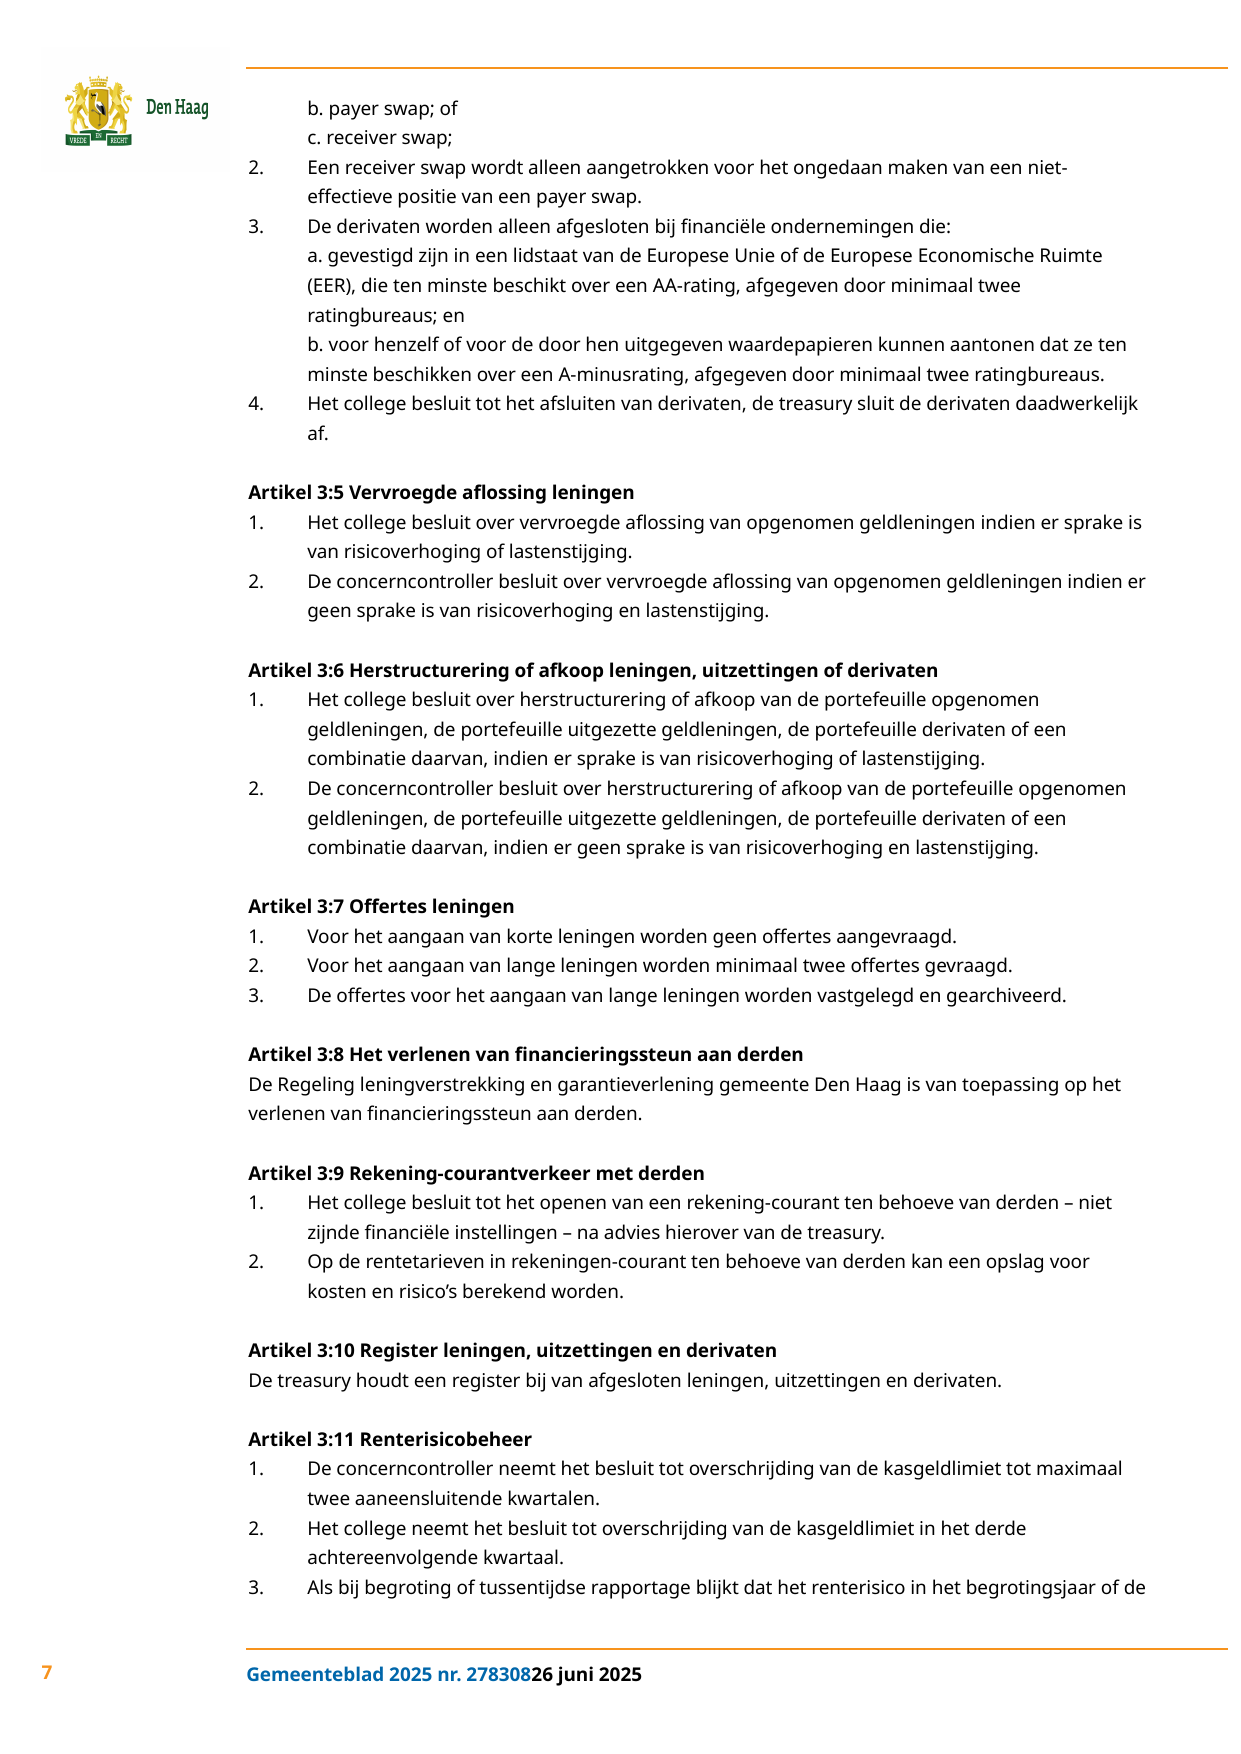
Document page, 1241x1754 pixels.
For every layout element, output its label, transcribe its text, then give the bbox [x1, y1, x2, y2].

list c. receiver swap; [248, 124, 1152, 150]
picture [41, 47, 231, 172]
list Voor het aangaan van korte leningen worden geen offertes aangevraagd. [248, 923, 1152, 949]
text Artikel 3:10 Register leningen, uitzettingen en derivaten [248, 1337, 1152, 1363]
list b. payer swap; of [248, 95, 1152, 121]
list Voor het aangaan van lange leningen worden minimaal twee offertes gevraagd. [248, 953, 1152, 978]
text Artikel 3:8 Het verlenen van financieringssteun aan derden [248, 1041, 1152, 1067]
text De treasury houdt een register bij van afgesloten leningen, uitzettingen en derivaten. [248, 1367, 1152, 1393]
list Als bij begroting of tussentijdse rapportage blijkt dat het renterisico in het begrotingsjaar of de [248, 1574, 1152, 1600]
text Artikel 3:7 Offertes leningen [248, 893, 1152, 919]
list De concerncontroller besluit over vervroegde aflossing van opgenomen geldleningen indien er geen sprake is van risicoverhoging en lastenstijging. [248, 568, 1152, 623]
text Artikel 3:6 Herstructurering of afkoop leningen, uitzettingen of derivaten [248, 657, 1152, 683]
list De concerncontroller besluit over herstructurering of afkoop van de portefeuille opgenomen geldleningen, de portefeuille uitgezette geldleningen, de portefeuille derivaten of een combinatie daarvan, indien er geen sprake is van risicoverhoging en lastenstijging. [248, 775, 1152, 860]
text Artikel 3:11 Renterisicobeheer [248, 1426, 1152, 1452]
list Een receiver swap wordt alleen aangetrokken voor het ongedaan maken van een niet-effectieve positie van een payer swap. [248, 154, 1152, 209]
list Het college besluit tot het afsluiten van derivaten, de treasury sluit de derivaten daadwerkelijk af. [248, 391, 1152, 446]
list De concerncontroller neemt het besluit tot overschrijding van de kasgeldlimiet tot maximaal twee aaneensluitende kwartalen. [248, 1456, 1152, 1511]
text Artikel 3:5 Vervroegde aflossing leningen [248, 479, 1152, 505]
text De Regeling leningverstrekking en garantieverlening gemeente Den Haag is van toepassing op het verlenen van financieringssteun aan derden. [248, 1071, 1152, 1126]
list De derivaten worden alleen afgesloten bij financiële ondernemingen die: [248, 213, 1152, 239]
list b. voor henzelf of voor de door hen uitgegeven waardepapieren kunnen aantonen dat ze ten minste beschikken over een A-minusrating, afgegeven door minimaal twee ratingbureaus. [248, 331, 1152, 387]
list Het college neemt het besluit tot overschrijding van de kasgeldlimiet in het derde achtereenvolgende kwartaal. [248, 1515, 1152, 1570]
list Op de rentetarieven in rekeningen-courant ten behoeve van derden kan een opslag voor kosten en risico’s berekend worden. [248, 1248, 1152, 1304]
list a. gevestigd zijn in een lidstaat van de Europese Unie of de Europese Economische Ruimte (EER), die ten minste beschikt over een AA-rating, afgegeven door minimaal twee ratingbureaus; en [248, 243, 1152, 328]
text Artikel 3:9 Rekening-courantverkeer met derden [248, 1160, 1152, 1186]
list Het college besluit over vervroegde aflossing van opgenomen geldleningen indien er sprake is van risicoverhoging of lastenstijging. [248, 509, 1152, 564]
list Het college besluit tot het openen van een rekening-courant ten behoeve van derden – niet zijnde financiële instellingen – na advies hierover van de treasury. [248, 1189, 1152, 1245]
list De offertes voor het aangaan van lange leningen worden vastgelegd en gearchiveerd. [248, 982, 1152, 1008]
list Het college besluit over herstructurering of afkoop van de portefeuille opgenomen geldleningen, de portefeuille uitgezette geldleningen, de portefeuille derivaten of een combinatie daarvan, indien er sprake is van risicoverhoging of lastenstijging. [248, 686, 1152, 771]
